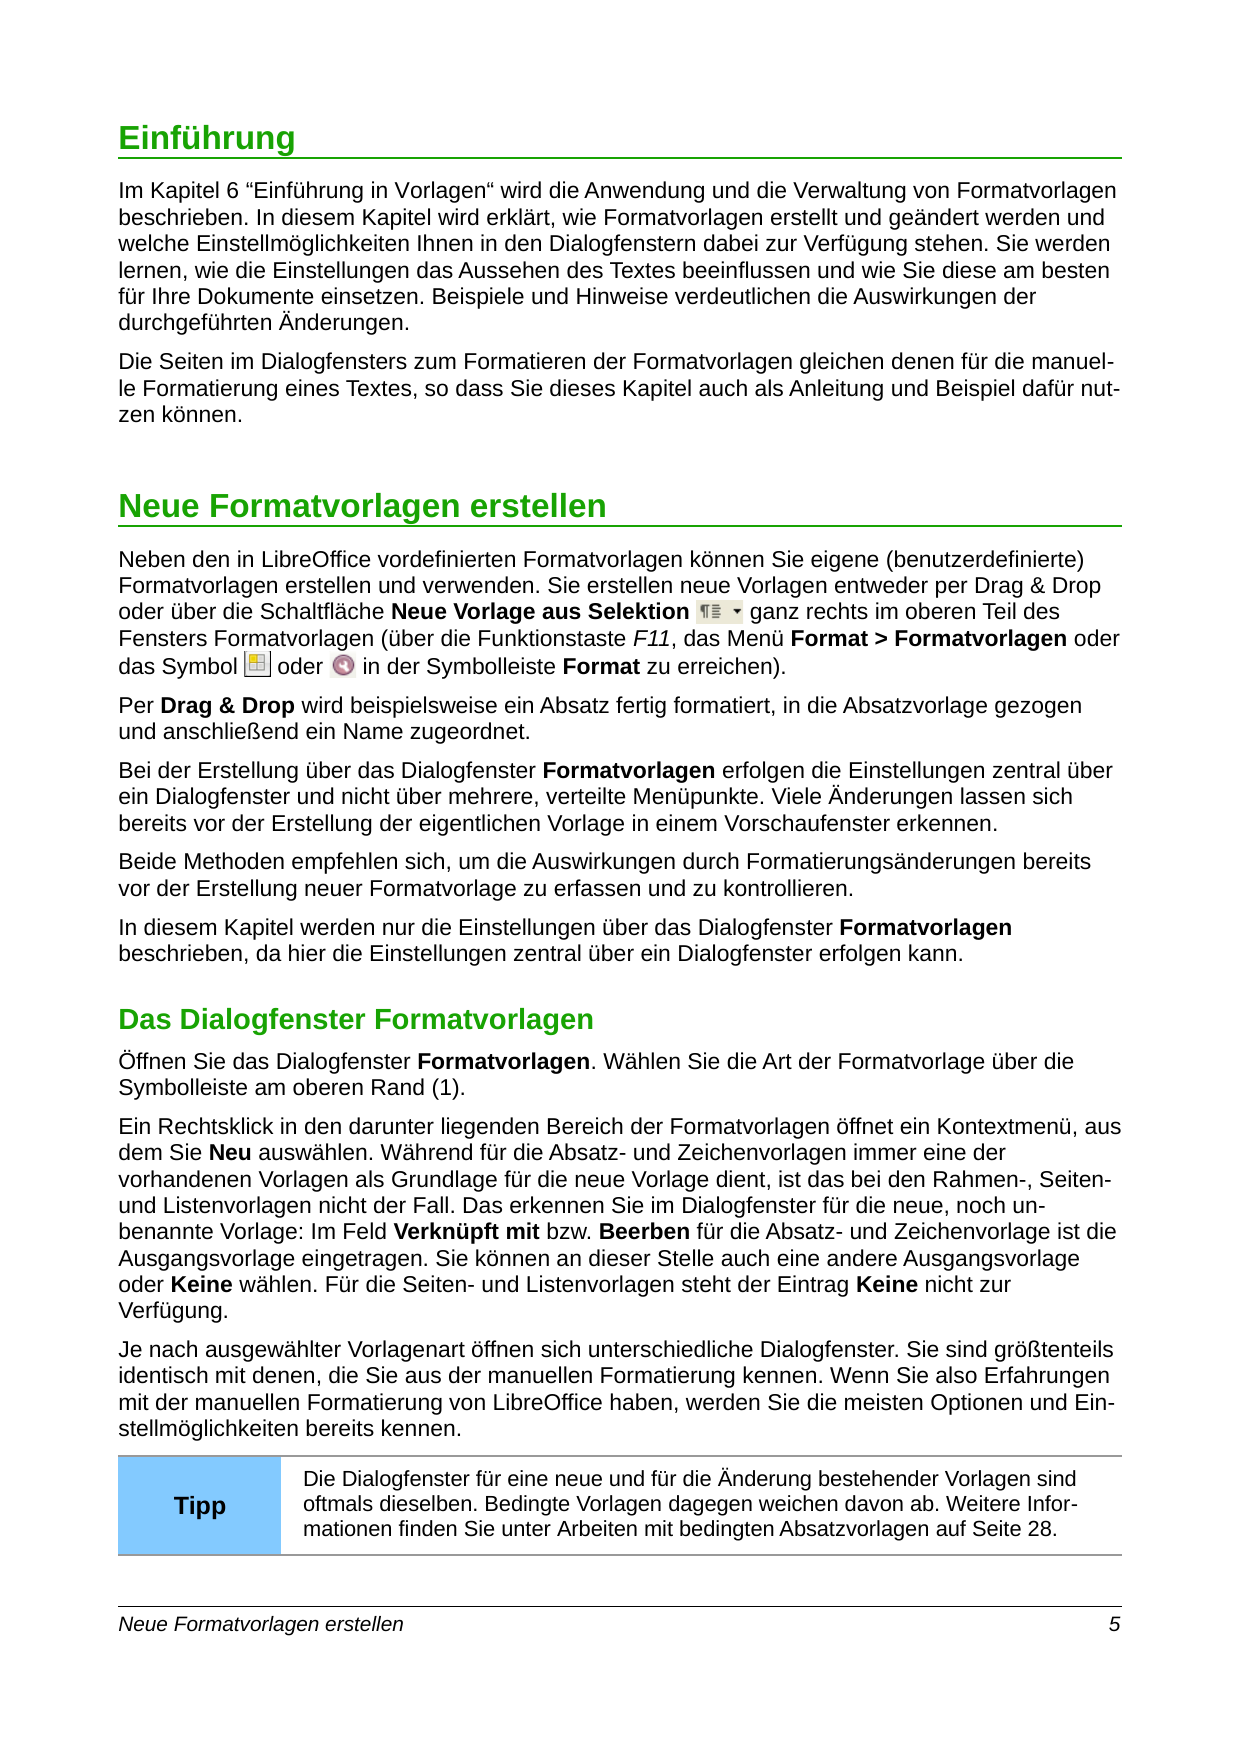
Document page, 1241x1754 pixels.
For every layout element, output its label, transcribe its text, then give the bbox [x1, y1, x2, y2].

text Je nach ausgewählter Vorlagenart öffnen sich unterschiedliche Dialogfenster. Sie sind größtenteils identisch mit denen, die Sie aus der manuellen Formatierung kennen. Wenn Sie also Erfahrungen mit der manuellen Formatierung von LibreOffice haben, werden Sie die meisten Optionen und Ein­stellmöglichkeiten bereits kennen. [118, 1336, 1122, 1442]
subtitle Einführung [118, 118, 1122, 157]
text In diesem Kapitel werden nur die Einstellungen über das Dialogfens­ter Formatvorlagen beschrieben, da hier die Einstellungen zentral über ein Dialogfenster erfolgen kann. [118, 913, 1122, 966]
table_header Tipp [118, 1457, 281, 1554]
picture [696, 600, 744, 624]
text Beide Methoden empfehlen sich, um die Auswirkungen durch Formatierungsänderungen bereits vor der Erstellung neuer Formatvorlage zu erfassen und zu kontrollieren. [118, 848, 1122, 901]
text Im Kapitel 6 “Einführung in Vorlagen“ wird die Anwendung und die Verwaltung von Formatvorlagen beschrieben. In diesem Kapitel wird erklärt, wie Formatvorlagen erstellt und geändert werden und welche Einstell­möglichkeiten Ihnen in den Dialogfenstern dabei zur Verfügung stehen. Sie werden lernen, wie die Einstellungen das Aussehen des Textes beeinflussen und wie Sie diese am besten für Ihre Dokumente einsetzen. Bei­spiele und Hinweise verdeutlichen die Auswirkungen der durchgeführten Änderungen. [118, 177, 1122, 336]
text Per Drag & Drop wird beispielsweise ein Absatz fertig formatiert, in die Absatzvorlage gezogen und anschließend ein Name zugeordnet. [118, 692, 1122, 744]
text Ein Rechtsklick in den darunter liegenden Bereich der Formatvorlagen öffnet ein Kontextmenü, aus dem Sie Neu aus­wählen. Während für die Absatz- und Zeichenvorlagen immer eine der vorhandenen Vorlagen als Grundlage für die neue Vorlage dient, ist das bei den Rahmen-, Seiten- und Lis­tenvorlagen nicht der Fall. Das erkennen Sie im Dialogfenster für die neue, noch un­benannte Vorlage: Im Feld Verknüpft mit bzw. Beerben für die Absatz- und Zeichen­vorlage ist die Ausgangsvorlage eingetragen. Sie können an dieser Stelle auch eine andere Ausgangs­vorlage oder Keine wählen. Für die Seiten- und Listenvorlagen steht der Eintrag Keine nicht zur Verfügung. [118, 1113, 1122, 1324]
table_header Die Dialogfenster für eine neue und für die Änderung bestehender Vorlagen sind oftmals dieselben. Bedingte Vorlagen dagegen weichen davon ab. Weitere Infor­mationen finden Sie unter Arbeiten mit bedingten Absatzvorlagen auf Seite 28. [281, 1457, 1122, 1554]
picture [329, 651, 357, 678]
text Die Seiten im Dialogfensters zum Formatieren der Formatvorlagen gleichen denen für die manuel­le Formatierung eines Textes, so dass Sie dieses Kapitel auch als Anleitung und Beispiel dafür nut­zen können. [118, 348, 1122, 427]
text Neben den in LibreOffice vordefinierten Formatvorlagen können Sie eigene (benutzerdefinierte) Formatvorlagen erstellen und verwenden. Sie erstellen neue Vorlagen entweder per Drag & Drop oder über die Schaltfläche Neue Vorlage aus Selektion ganz rechts im oberen Teil des Fensters Formatvor­lagen (über die Funktionstaste F11, das Menü Format > Formatvorlagen oder das Symbol oder in der Symbolleiste Format zu erreichen). [118, 546, 1122, 679]
subtitle Neue Formatvorlagen erstellen [118, 486, 1122, 525]
text Öffnen Sie das Dialogfenster Formatvorlagen. Wählen Sie die Art der Formatvorlage über die Symbolleiste am oberen Rand (Abbildung 1). [118, 1048, 1122, 1100]
text Bei der Erstellung über das Dialogfenster Formatvorlagen erfolgen die Einstellungen zentral über ein Dialogfenster und nicht über mehrere, verteilte Menüpunkte. Viele Änderungen lassen sich bereits vor der Erstellung der eigentlichen Vorlage in einem Vorschaufenster erkennen. [118, 757, 1122, 836]
subtitle Das Dialogfenster Formatvorlagen [118, 1002, 1122, 1035]
picture [244, 651, 271, 677]
